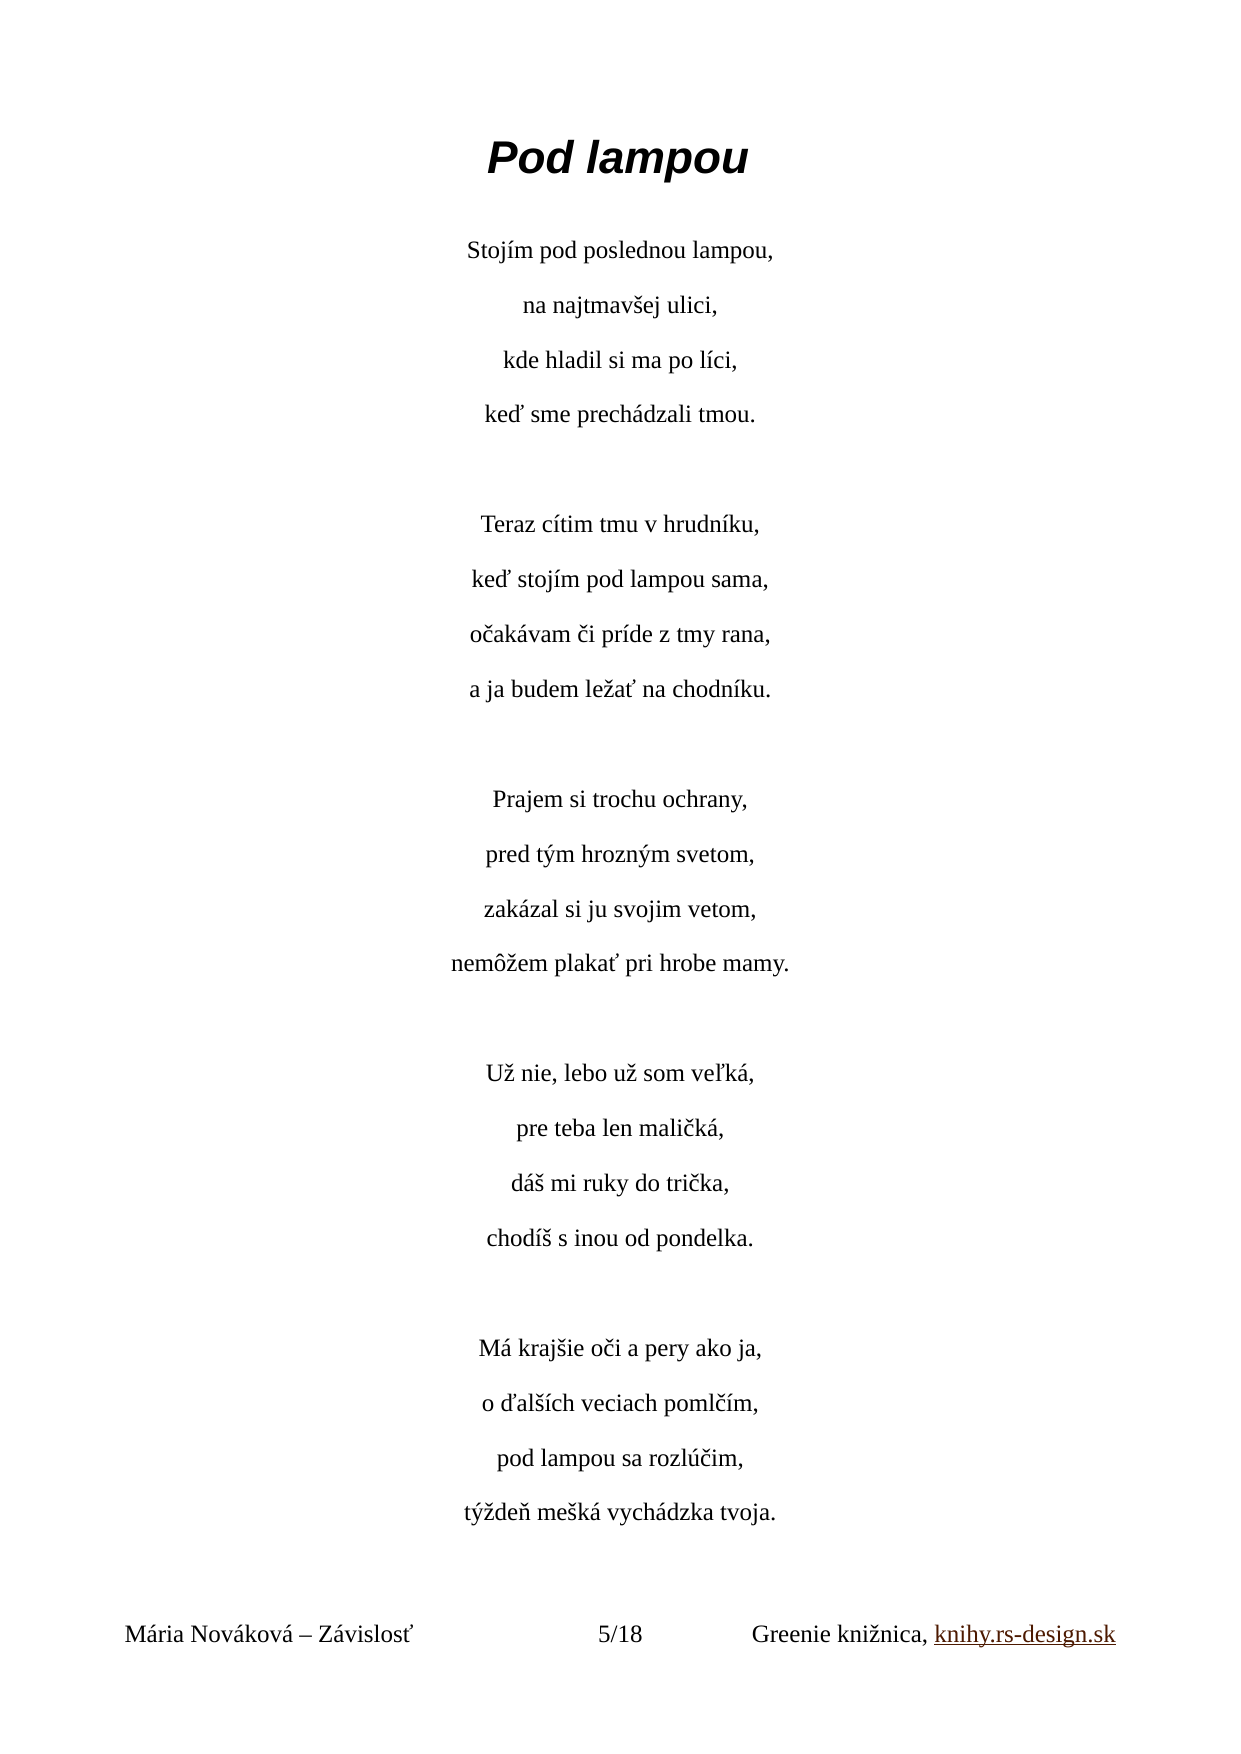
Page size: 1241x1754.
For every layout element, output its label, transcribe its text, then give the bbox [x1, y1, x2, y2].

text zakázal si ju svojim vetom, [106, 894, 1134, 922]
text Stojím pod poslednou lampou, [106, 235, 1134, 264]
text o ďalších veciach pomlčím, [106, 1388, 1134, 1416]
text na najtmavšej ulici, [106, 290, 1134, 318]
text dáš mi ruky do trička, [106, 1168, 1134, 1197]
text a ja budem ležať na chodníku. [106, 674, 1134, 703]
text Má krajšie oči a pery ako ja, [106, 1333, 1134, 1362]
subtitle Pod lampou [106, 131, 1134, 184]
text Už nie, lebo už som veľká, [106, 1058, 1134, 1087]
text Teraz cítim tmu v hrudníku, [106, 509, 1134, 538]
text Prajem si trochu ochrany, [106, 784, 1134, 813]
text nemôžem plakať pri hrobe mamy. [106, 948, 1134, 977]
text keď sme prechádzali tmou. [106, 399, 1134, 428]
text pod lampou sa rozlúčim, [106, 1443, 1134, 1471]
text očakávam či príde z tmy rana, [106, 619, 1134, 648]
text chodíš s inou od pondelka. [106, 1223, 1134, 1252]
text pred tým hrozným svetom, [106, 839, 1134, 867]
text keď stojím pod lampou sama, [106, 564, 1134, 593]
text pre teba len maličká, [106, 1113, 1134, 1142]
text kde hladil si ma po líci, [106, 345, 1134, 373]
text týždeň mešká vychádzka tvoja. [106, 1497, 1134, 1526]
